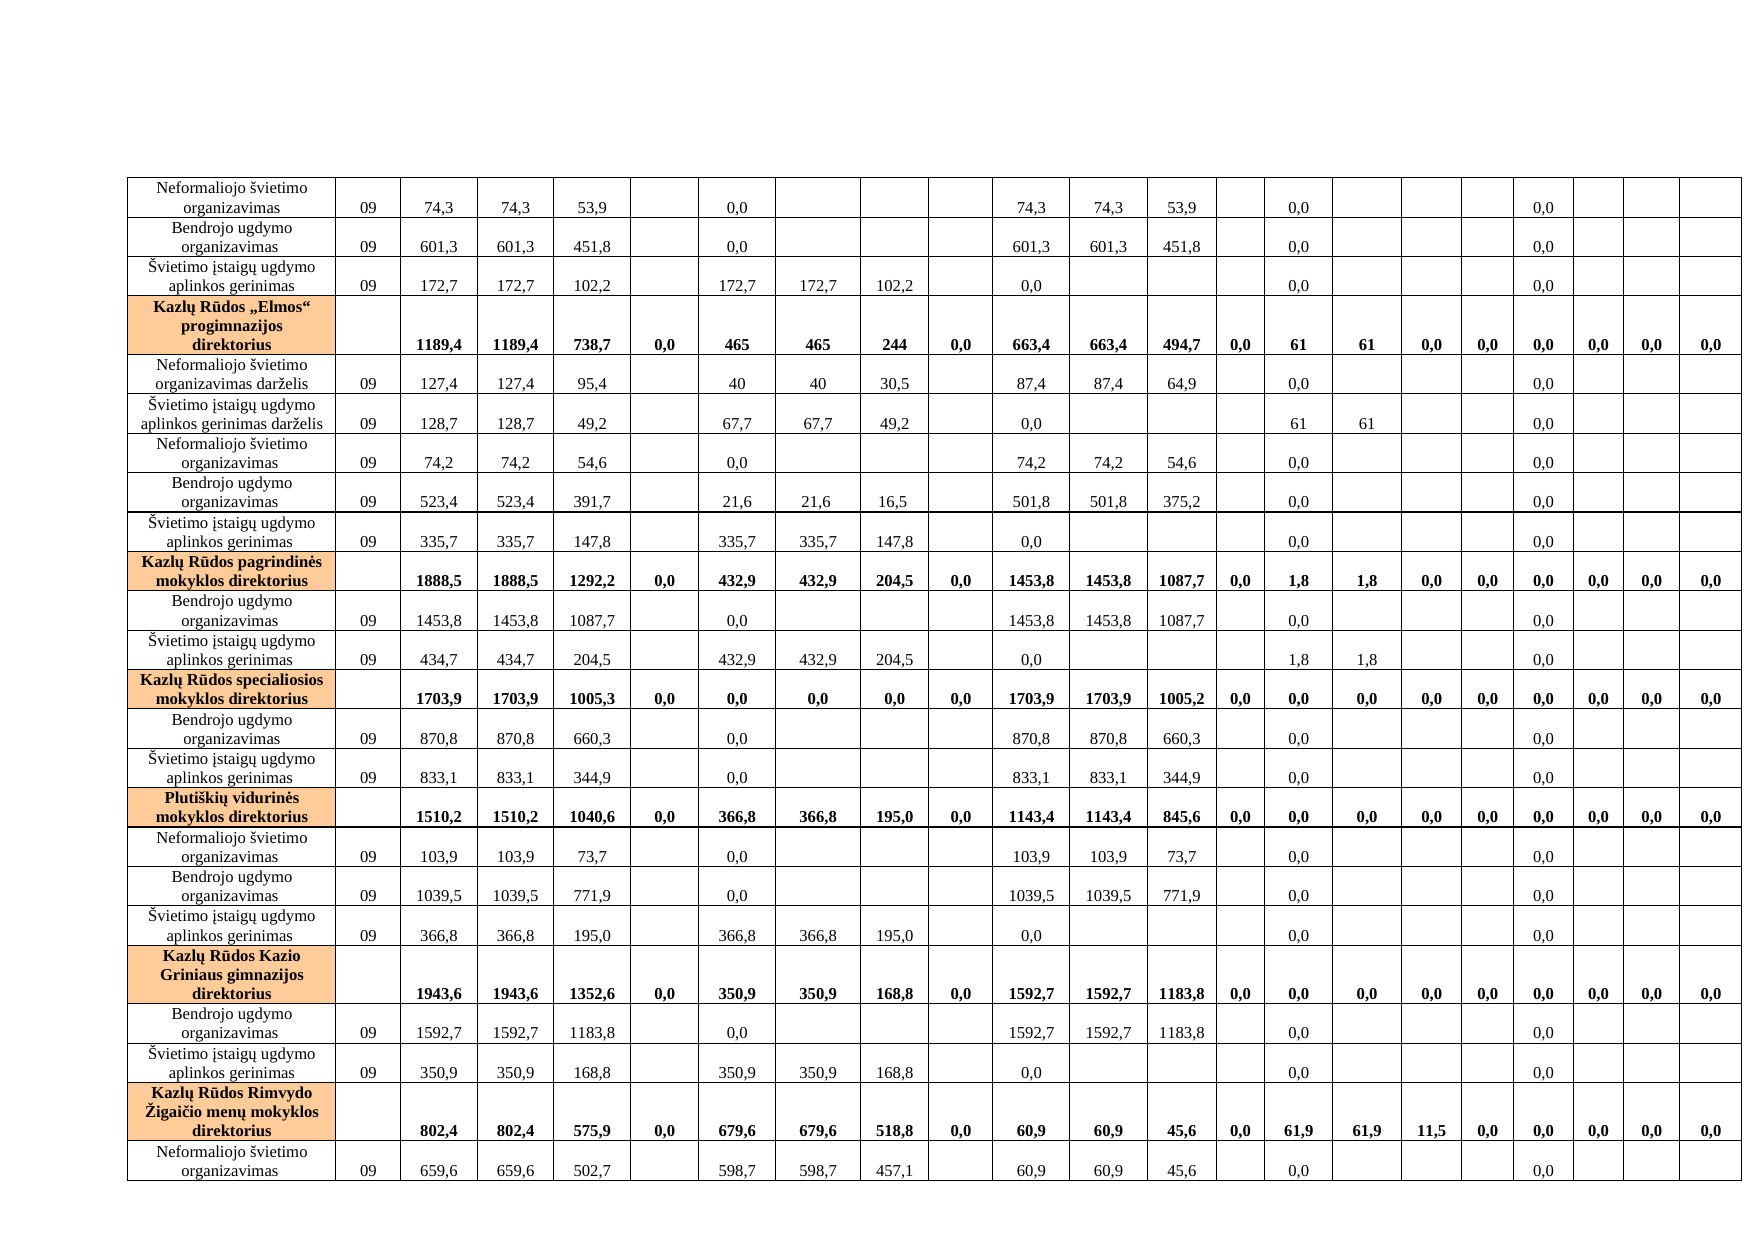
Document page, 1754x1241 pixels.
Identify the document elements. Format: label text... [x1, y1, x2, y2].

table_cell 74,3 [993, 178, 1069, 217]
table_cell [1217, 906, 1264, 944]
table_cell 1005,2 [1148, 670, 1216, 708]
table_cell 0,0 [1265, 355, 1332, 393]
table_cell 501,8 [1070, 473, 1147, 511]
table_cell 195,0 [861, 906, 928, 944]
table_cell 64,9 [1148, 355, 1216, 393]
table_cell Kazlų Rūdos specialiosios mokyklos direktorius [128, 670, 335, 708]
table_cell 0,0 [1265, 906, 1332, 944]
table_cell [1333, 906, 1401, 944]
table_cell [1402, 709, 1461, 748]
table_cell 67,7 [776, 394, 860, 433]
table_cell [1333, 749, 1401, 787]
table_cell 61,9 [1265, 1083, 1332, 1140]
table_cell 1453,8 [1070, 552, 1147, 590]
table_cell 09 [336, 709, 400, 748]
table_cell 16,5 [861, 473, 928, 511]
table_cell 102,2 [554, 257, 630, 295]
table_cell 0,0 [1217, 788, 1264, 826]
table_cell [1680, 828, 1741, 866]
table_cell 344,9 [1148, 749, 1216, 787]
table_cell 0,0 [1514, 257, 1573, 295]
table_cell [776, 867, 860, 905]
table_cell 375,2 [1148, 473, 1216, 511]
table_cell 802,4 [478, 1083, 553, 1140]
table_cell 432,9 [699, 552, 775, 590]
table_cell [929, 513, 992, 551]
table_cell [929, 218, 992, 256]
table_cell [1574, 473, 1623, 511]
table_cell Plutiškių vidurinės mokyklos direktorius [128, 788, 335, 826]
table_cell [1462, 591, 1513, 629]
table_cell 870,8 [1070, 709, 1147, 748]
table_cell 1087,7 [554, 591, 630, 629]
table_cell [1624, 709, 1679, 748]
table_cell [776, 218, 860, 256]
table_cell [631, 906, 698, 944]
table_cell 0,0 [1265, 828, 1332, 866]
table_cell 0,0 [1265, 946, 1332, 1003]
table_cell 147,8 [554, 513, 630, 551]
table_cell [631, 1044, 698, 1082]
table_cell [776, 1004, 860, 1042]
table_cell [1624, 631, 1679, 669]
table_cell 0,0 [1514, 709, 1573, 748]
table_cell 0,0 [1514, 1083, 1573, 1140]
table_cell 0,0 [1514, 1004, 1573, 1042]
table_cell [1402, 591, 1461, 629]
table_cell [1148, 257, 1216, 295]
table_cell 09 [336, 1004, 400, 1042]
table_cell [1333, 355, 1401, 393]
table_cell Kazlų Rūdos Rimvydo Žigaičio menų mokyklos direktorius [128, 1083, 335, 1140]
table_cell 0,0 [1217, 946, 1264, 1003]
table_cell 0,0 [699, 670, 775, 708]
table_cell 432,9 [699, 631, 775, 669]
table_cell 1453,8 [993, 591, 1069, 629]
table_cell 09 [336, 178, 400, 217]
table_cell 1352,6 [554, 946, 630, 1003]
table_cell 0,0 [1402, 552, 1461, 590]
table_cell 0,0 [1265, 218, 1332, 256]
table_cell [861, 591, 928, 629]
table_cell [929, 906, 992, 944]
table_cell [1217, 473, 1264, 511]
table_cell [631, 591, 698, 629]
table_cell 0,0 [1265, 788, 1332, 826]
table_cell 0,0 [1574, 552, 1623, 590]
table_cell [1333, 828, 1401, 866]
table_cell 102,2 [861, 257, 928, 295]
table_cell [1680, 473, 1741, 511]
table_cell 45,6 [1148, 1141, 1216, 1180]
table_cell 127,4 [478, 355, 553, 393]
table_cell 0,0 [1265, 591, 1332, 629]
table_cell 0,0 [631, 670, 698, 708]
table_cell 350,9 [776, 1044, 860, 1082]
table_cell [1217, 828, 1264, 866]
table_cell 0,0 [929, 788, 992, 826]
table_cell 1183,8 [1148, 946, 1216, 1003]
table_cell 1592,7 [993, 1004, 1069, 1042]
table_cell [1217, 513, 1264, 551]
table_cell [1402, 355, 1461, 393]
table_cell 451,8 [1148, 218, 1216, 256]
table_cell 195,0 [861, 788, 928, 826]
table_cell Bendrojo ugdymo organizavimas [128, 709, 335, 748]
table_cell 1039,5 [478, 867, 553, 905]
table_cell [1402, 394, 1461, 433]
table_cell 87,4 [1070, 355, 1147, 393]
table_cell [1574, 906, 1623, 944]
table_cell 09 [336, 591, 400, 629]
table_cell [861, 867, 928, 905]
table_cell [1574, 355, 1623, 393]
table_cell [631, 1141, 698, 1180]
table_cell 1039,5 [993, 867, 1069, 905]
table_cell [929, 1141, 992, 1180]
table_cell 870,8 [478, 709, 553, 748]
table_cell 49,2 [861, 394, 928, 433]
table_cell [1148, 513, 1216, 551]
table_cell 0,0 [1265, 473, 1332, 511]
table_cell [1070, 1044, 1147, 1082]
table_cell 1888,5 [478, 552, 553, 590]
table_cell Švietimo įstaigų ugdymo aplinkos gerinimas [128, 1044, 335, 1082]
table_cell 0,0 [1265, 1141, 1332, 1180]
table_cell [1680, 434, 1741, 472]
table_cell [1148, 631, 1216, 669]
table_cell [1217, 631, 1264, 669]
table_cell Švietimo įstaigų ugdymo aplinkos gerinimas darželis [128, 394, 335, 433]
table_cell 0,0 [1514, 828, 1573, 866]
table_cell [631, 867, 698, 905]
table_cell 0,0 [1574, 1083, 1623, 1140]
table_cell 0,0 [993, 257, 1069, 295]
table_cell [631, 355, 698, 393]
table_cell [1217, 394, 1264, 433]
table_cell 366,8 [401, 906, 477, 944]
table_cell [631, 218, 698, 256]
table_cell 0,0 [1680, 552, 1741, 590]
table_cell 74,2 [401, 434, 477, 472]
table_cell 366,8 [699, 906, 775, 944]
table_cell [1462, 473, 1513, 511]
table_cell 432,9 [776, 552, 860, 590]
table_cell Kazlų Rūdos pagrindinės mokyklos direktorius [128, 552, 335, 590]
table_cell 0,0 [1265, 670, 1332, 708]
table_cell [929, 867, 992, 905]
table_cell 1592,7 [478, 1004, 553, 1042]
table_cell 1592,7 [1070, 1004, 1147, 1042]
table_cell 128,7 [478, 394, 553, 433]
table_cell 54,6 [1148, 434, 1216, 472]
table_cell 53,9 [554, 178, 630, 217]
table_cell [631, 513, 698, 551]
table_cell 0,0 [699, 434, 775, 472]
table_cell 601,3 [401, 218, 477, 256]
table_cell [861, 434, 928, 472]
table_cell 660,3 [554, 709, 630, 748]
table_cell 0,0 [1402, 788, 1461, 826]
table_cell 09 [336, 1141, 400, 1180]
table_cell [1680, 591, 1741, 629]
table_cell [1402, 473, 1461, 511]
table_cell [1624, 906, 1679, 944]
table_cell 501,8 [993, 473, 1069, 511]
table_cell 1005,3 [554, 670, 630, 708]
table_cell [1624, 867, 1679, 905]
table_cell 0,0 [993, 394, 1069, 433]
table_cell [1624, 1004, 1679, 1042]
table_cell 1453,8 [993, 552, 1069, 590]
table_cell [1333, 513, 1401, 551]
table_cell [1333, 178, 1401, 217]
table_cell 74,2 [993, 434, 1069, 472]
table_cell 659,6 [401, 1141, 477, 1180]
table_cell Bendrojo ugdymo organizavimas [128, 473, 335, 511]
table_cell [1462, 828, 1513, 866]
table_cell 335,7 [401, 513, 477, 551]
table_cell [1624, 1141, 1679, 1180]
table_cell 0,0 [1680, 296, 1741, 354]
table_cell 0,0 [1514, 296, 1573, 354]
table_cell [1574, 434, 1623, 472]
table_cell 74,3 [478, 178, 553, 217]
table_cell 0,0 [1624, 552, 1679, 590]
table_cell 1703,9 [1070, 670, 1147, 708]
table_cell 1189,4 [478, 296, 553, 354]
table_cell [1070, 513, 1147, 551]
table_cell 1087,7 [1148, 591, 1216, 629]
table_cell 0,0 [1624, 946, 1679, 1003]
table_cell 09 [336, 257, 400, 295]
table_cell 0,0 [1217, 296, 1264, 354]
table_cell [1217, 355, 1264, 393]
table_cell [1680, 355, 1741, 393]
table_cell [1680, 513, 1741, 551]
table_cell 172,7 [776, 257, 860, 295]
table_cell 598,7 [776, 1141, 860, 1180]
table_cell 168,8 [861, 946, 928, 1003]
table_cell 0,0 [699, 218, 775, 256]
table_cell Bendrojo ugdymo organizavimas [128, 867, 335, 905]
table_cell 0,0 [1624, 1083, 1679, 1140]
table_cell Bendrojo ugdymo organizavimas [128, 1004, 335, 1042]
table_cell [1333, 1141, 1401, 1180]
table_cell [1462, 394, 1513, 433]
table_cell 168,8 [554, 1044, 630, 1082]
table_cell 1943,6 [401, 946, 477, 1003]
table_cell 660,3 [1148, 709, 1216, 748]
table_cell 0,0 [1514, 552, 1573, 590]
table_cell 1592,7 [401, 1004, 477, 1042]
table_cell [1624, 591, 1679, 629]
table_cell [1680, 709, 1741, 748]
table_cell [1574, 1141, 1623, 1180]
table_cell [1402, 906, 1461, 944]
table_cell [1462, 749, 1513, 787]
table_cell 0,0 [1680, 1083, 1741, 1140]
table_cell Neformaliojo švietimo organizavimas [128, 1141, 335, 1180]
table_cell [1217, 1004, 1264, 1042]
table_cell [1574, 1044, 1623, 1082]
table_cell [1680, 1044, 1741, 1082]
table_cell 09 [336, 355, 400, 393]
table_cell 1,8 [1265, 552, 1332, 590]
table_cell [1680, 1141, 1741, 1180]
table_cell [1217, 178, 1264, 217]
table_cell 30,5 [861, 355, 928, 393]
table_cell [631, 394, 698, 433]
table_cell 40 [776, 355, 860, 393]
table_cell [631, 473, 698, 511]
table_cell 434,7 [401, 631, 477, 669]
table_cell 09 [336, 473, 400, 511]
table_cell [631, 828, 698, 866]
table_cell [929, 1004, 992, 1042]
table_cell [1680, 394, 1741, 433]
table_cell 1510,2 [401, 788, 477, 826]
table_cell 60,9 [1070, 1083, 1147, 1140]
table_cell [1402, 828, 1461, 866]
table_cell 0,0 [1265, 1004, 1332, 1042]
table_cell 172,7 [478, 257, 553, 295]
table_cell [1333, 1044, 1401, 1082]
table_cell [1402, 257, 1461, 295]
table_cell 870,8 [993, 709, 1069, 748]
table_cell 0,0 [1680, 946, 1741, 1003]
table_cell 366,8 [699, 788, 775, 826]
table_cell 74,3 [401, 178, 477, 217]
table_cell 0,0 [1514, 473, 1573, 511]
table_cell [1574, 178, 1623, 217]
table_cell 0,0 [1514, 670, 1573, 708]
table_cell [1402, 218, 1461, 256]
table_cell 103,9 [993, 828, 1069, 866]
table_cell [1402, 631, 1461, 669]
table_cell 0,0 [1574, 788, 1623, 826]
table_cell [1217, 591, 1264, 629]
table_cell 432,9 [776, 631, 860, 669]
table_cell 1,8 [1333, 631, 1401, 669]
table_cell 95,4 [554, 355, 630, 393]
table_cell 833,1 [401, 749, 477, 787]
table_cell 833,1 [1070, 749, 1147, 787]
table_cell 833,1 [478, 749, 553, 787]
table_cell 451,8 [554, 218, 630, 256]
table_cell 0,0 [929, 552, 992, 590]
table_cell 1703,9 [478, 670, 553, 708]
table_cell 0,0 [776, 670, 860, 708]
table_cell 335,7 [699, 513, 775, 551]
table_cell 350,9 [776, 946, 860, 1003]
table_cell 0,0 [1624, 296, 1679, 354]
table_cell 0,0 [699, 828, 775, 866]
table_cell [1217, 434, 1264, 472]
table_cell 0,0 [1514, 631, 1573, 669]
table_cell 0,0 [1265, 867, 1332, 905]
table_cell [861, 828, 928, 866]
table_cell 0,0 [993, 906, 1069, 944]
table_cell 465 [699, 296, 775, 354]
table_cell 0,0 [699, 709, 775, 748]
table_cell [1217, 1141, 1264, 1180]
table_cell 1039,5 [1070, 867, 1147, 905]
table_cell [776, 709, 860, 748]
table_cell [1402, 178, 1461, 217]
table_cell 0,0 [1462, 788, 1513, 826]
table_cell [1462, 1141, 1513, 1180]
table_cell 1592,7 [1070, 946, 1147, 1003]
table_cell 60,9 [993, 1141, 1069, 1180]
table_cell Neformaliojo švietimo organizavimas darželis [128, 355, 335, 393]
table_cell 74,2 [478, 434, 553, 472]
table_cell 0,0 [1462, 946, 1513, 1003]
table_cell 67,7 [699, 394, 775, 433]
table_cell 350,9 [699, 1044, 775, 1082]
table_cell 204,5 [861, 552, 928, 590]
table_cell 391,7 [554, 473, 630, 511]
table_cell 601,3 [993, 218, 1069, 256]
table_cell 1943,6 [478, 946, 553, 1003]
table_cell 523,4 [478, 473, 553, 511]
table_cell [1333, 473, 1401, 511]
table_cell 53,9 [1148, 178, 1216, 217]
table_cell [631, 709, 698, 748]
table_cell 366,8 [776, 788, 860, 826]
table_cell 0,0 [993, 631, 1069, 669]
table_cell 0,0 [1514, 1141, 1573, 1180]
table_cell 1143,4 [993, 788, 1069, 826]
table_cell 0,0 [1514, 749, 1573, 787]
table_cell [631, 749, 698, 787]
table_cell 0,0 [1680, 788, 1741, 826]
table_cell 366,8 [478, 906, 553, 944]
table_cell [1574, 591, 1623, 629]
table_cell 74,2 [1070, 434, 1147, 472]
table_cell 0,0 [631, 296, 698, 354]
table_cell 335,7 [478, 513, 553, 551]
table_cell [1462, 257, 1513, 295]
table_cell [1070, 257, 1147, 295]
table_cell Švietimo įstaigų ugdymo aplinkos gerinimas [128, 631, 335, 669]
table_cell 0,0 [1514, 591, 1573, 629]
table_cell [861, 709, 928, 748]
table_cell 771,9 [554, 867, 630, 905]
table_cell 09 [336, 867, 400, 905]
table_cell 0,0 [1462, 670, 1513, 708]
table_cell 0,0 [1514, 788, 1573, 826]
table_cell [929, 709, 992, 748]
table_cell 0,0 [1514, 1044, 1573, 1082]
table_cell [631, 1004, 698, 1042]
table_cell [1680, 1004, 1741, 1042]
table_cell 61 [1265, 296, 1332, 354]
table_cell Švietimo įstaigų ugdymo aplinkos gerinimas [128, 513, 335, 551]
table_cell 0,0 [1462, 1083, 1513, 1140]
table_cell 0,0 [631, 1083, 698, 1140]
table_cell 0,0 [1265, 1044, 1332, 1082]
table_cell 601,3 [478, 218, 553, 256]
table_cell [1217, 1044, 1264, 1082]
table_cell [631, 178, 698, 217]
table_cell 0,0 [1265, 434, 1332, 472]
table_cell [1624, 434, 1679, 472]
table_cell [1462, 513, 1513, 551]
table_cell [1148, 906, 1216, 944]
table_cell 679,6 [699, 1083, 775, 1140]
table_cell [1217, 218, 1264, 256]
table_cell [1333, 709, 1401, 748]
table_cell [336, 788, 400, 826]
table_cell 09 [336, 1044, 400, 1082]
table_cell 103,9 [401, 828, 477, 866]
table_cell 73,7 [554, 828, 630, 866]
table_cell 0,0 [1574, 946, 1623, 1003]
table_cell [1462, 434, 1513, 472]
table_cell [1333, 1004, 1401, 1042]
table_cell 172,7 [401, 257, 477, 295]
table_cell [776, 749, 860, 787]
table_cell 0,0 [929, 1083, 992, 1140]
table_cell [1624, 513, 1679, 551]
table_cell 09 [336, 513, 400, 551]
table_cell [929, 394, 992, 433]
table_cell [1462, 1004, 1513, 1042]
table_cell 1703,9 [993, 670, 1069, 708]
table_cell [1402, 1044, 1461, 1082]
table_cell 0,0 [631, 946, 698, 1003]
table_cell 0,0 [1333, 788, 1401, 826]
table_cell [1333, 591, 1401, 629]
table_cell 0,0 [1462, 552, 1513, 590]
table_cell 502,7 [554, 1141, 630, 1180]
table_cell 0,0 [1333, 670, 1401, 708]
table_cell [1624, 749, 1679, 787]
table_cell 1510,2 [478, 788, 553, 826]
table_cell [1070, 906, 1147, 944]
table_cell [929, 355, 992, 393]
table_cell [861, 178, 928, 217]
table_cell [861, 749, 928, 787]
table_cell [1462, 178, 1513, 217]
table_cell 0,0 [1514, 394, 1573, 433]
table_cell 0,0 [1217, 670, 1264, 708]
table_cell [1148, 394, 1216, 433]
table_cell 0,0 [1680, 670, 1741, 708]
table_cell 518,8 [861, 1083, 928, 1140]
table_cell 663,4 [993, 296, 1069, 354]
table_cell [1333, 867, 1401, 905]
table_cell Neformaliojo švietimo organizavimas [128, 434, 335, 472]
table_cell 87,4 [993, 355, 1069, 393]
table_cell 494,7 [1148, 296, 1216, 354]
table_cell 0,0 [699, 749, 775, 787]
table_cell 0,0 [699, 591, 775, 629]
table_cell 1039,5 [401, 867, 477, 905]
table_cell 1453,8 [478, 591, 553, 629]
table_cell 09 [336, 218, 400, 256]
table_cell 09 [336, 394, 400, 433]
table_cell [929, 434, 992, 472]
table_cell [929, 591, 992, 629]
table_cell [1680, 867, 1741, 905]
table_cell 1087,7 [1148, 552, 1216, 590]
table_cell 21,6 [776, 473, 860, 511]
table_cell 523,4 [401, 473, 477, 511]
table_cell [929, 828, 992, 866]
table_cell [929, 1044, 992, 1082]
table_cell Švietimo įstaigų ugdymo aplinkos gerinimas [128, 906, 335, 944]
table_cell [1217, 867, 1264, 905]
table_cell [929, 178, 992, 217]
table_cell [1624, 473, 1679, 511]
table_cell 244 [861, 296, 928, 354]
table_cell [1333, 434, 1401, 472]
table_cell [861, 218, 928, 256]
table_cell [1462, 355, 1513, 393]
table_cell 0,0 [1514, 946, 1573, 1003]
table_cell [336, 946, 400, 1003]
table_cell 0,0 [699, 1004, 775, 1042]
table_cell 49,2 [554, 394, 630, 433]
table_cell [1574, 749, 1623, 787]
table_cell 09 [336, 749, 400, 787]
table_cell [336, 1083, 400, 1140]
table_cell [1624, 828, 1679, 866]
table_cell [1624, 257, 1679, 295]
table_cell 204,5 [861, 631, 928, 669]
table_cell [1680, 218, 1741, 256]
table_cell [929, 473, 992, 511]
table_cell 1,8 [1333, 552, 1401, 590]
table_cell 74,3 [1070, 178, 1147, 217]
table_cell 61,9 [1333, 1083, 1401, 1140]
table_cell 0,0 [929, 946, 992, 1003]
table_cell 09 [336, 828, 400, 866]
table_cell 61 [1333, 394, 1401, 433]
table_cell [1402, 867, 1461, 905]
table_cell Kazlų Rūdos „Elmos“ progimnazijos direktorius [128, 296, 335, 354]
table_cell 0,0 [1514, 906, 1573, 944]
table_cell 09 [336, 434, 400, 472]
table_cell Neformaliojo švietimo organizavimas [128, 178, 335, 217]
table_cell 0,0 [1402, 670, 1461, 708]
table_cell 575,9 [554, 1083, 630, 1140]
table_cell 09 [336, 631, 400, 669]
table_cell 0,0 [1624, 788, 1679, 826]
table_cell 679,6 [776, 1083, 860, 1140]
table_cell Švietimo įstaigų ugdymo aplinkos gerinimas [128, 257, 335, 295]
table_cell [1574, 631, 1623, 669]
table_cell 61 [1265, 394, 1332, 433]
table_cell [631, 631, 698, 669]
table_cell 0,0 [1265, 749, 1332, 787]
table_cell 60,9 [993, 1083, 1069, 1140]
table_cell [1624, 394, 1679, 433]
table_cell [1624, 178, 1679, 217]
table_cell 0,0 [1402, 296, 1461, 354]
table_cell 0,0 [1514, 355, 1573, 393]
table_cell 0,0 [631, 788, 698, 826]
table_cell 0,0 [1265, 709, 1332, 748]
table_cell 0,0 [1514, 178, 1573, 217]
table_cell 659,6 [478, 1141, 553, 1180]
table_cell [336, 670, 400, 708]
table_cell [1402, 513, 1461, 551]
table_cell 0,0 [993, 513, 1069, 551]
table_cell [1148, 1044, 1216, 1082]
table_cell 1703,9 [401, 670, 477, 708]
table_cell 21,6 [699, 473, 775, 511]
table_cell 103,9 [478, 828, 553, 866]
table_cell 11,5 [1402, 1083, 1461, 1140]
table_cell 1183,8 [1148, 1004, 1216, 1042]
table_cell [1333, 218, 1401, 256]
table_cell 61 [1333, 296, 1401, 354]
table_cell 73,7 [1148, 828, 1216, 866]
table_cell [1462, 218, 1513, 256]
table_cell 771,9 [1148, 867, 1216, 905]
table_cell 127,4 [401, 355, 477, 393]
table_cell 1,8 [1265, 631, 1332, 669]
table_cell 0,0 [1514, 218, 1573, 256]
table_cell [336, 296, 400, 354]
table_cell 1888,5 [401, 552, 477, 590]
table_cell 870,8 [401, 709, 477, 748]
table_cell 60,9 [1070, 1141, 1147, 1180]
table_cell 0,0 [1514, 867, 1573, 905]
table_cell [1624, 1044, 1679, 1082]
table_cell [1574, 1004, 1623, 1042]
table_cell 344,9 [554, 749, 630, 787]
table_cell [776, 828, 860, 866]
table_cell 1453,8 [1070, 591, 1147, 629]
table_cell 0,0 [1574, 296, 1623, 354]
table_cell [1217, 257, 1264, 295]
table_cell 0,0 [929, 670, 992, 708]
table_cell [1462, 631, 1513, 669]
table_cell Neformaliojo švietimo organizavimas [128, 828, 335, 866]
table_cell 601,3 [1070, 218, 1147, 256]
table_cell [1574, 394, 1623, 433]
table_cell [1574, 257, 1623, 295]
table_cell 0,0 [1574, 670, 1623, 708]
table_cell 1592,7 [993, 946, 1069, 1003]
table_cell 0,0 [1624, 670, 1679, 708]
table_cell 0,0 [1217, 552, 1264, 590]
table_cell [1574, 828, 1623, 866]
table_cell [1070, 394, 1147, 433]
table_cell 103,9 [1070, 828, 1147, 866]
table_cell 335,7 [776, 513, 860, 551]
table_cell [776, 591, 860, 629]
table_cell 1189,4 [401, 296, 477, 354]
table_cell [1624, 218, 1679, 256]
table_cell 128,7 [401, 394, 477, 433]
table_cell 0,0 [1217, 1083, 1264, 1140]
table_cell [929, 257, 992, 295]
table_cell 1183,8 [554, 1004, 630, 1042]
table_cell [1462, 867, 1513, 905]
table_cell [1574, 709, 1623, 748]
table_cell [1624, 355, 1679, 393]
table_cell 1292,2 [554, 552, 630, 590]
table_cell 465 [776, 296, 860, 354]
table_cell [631, 257, 698, 295]
table_cell 434,7 [478, 631, 553, 669]
table_cell 457,1 [861, 1141, 928, 1180]
table_cell 0,0 [699, 178, 775, 217]
table_cell 0,0 [1402, 946, 1461, 1003]
table_cell 45,6 [1148, 1083, 1216, 1140]
table_cell 195,0 [554, 906, 630, 944]
table_cell [1680, 749, 1741, 787]
table_cell [1402, 1004, 1461, 1042]
table_cell 0,0 [1265, 257, 1332, 295]
table_cell 0,0 [699, 867, 775, 905]
table_cell [929, 749, 992, 787]
table_cell 1040,6 [554, 788, 630, 826]
table_cell Kazlų Rūdos Kazio Griniaus gimnazijos direktorius [128, 946, 335, 1003]
table_cell Švietimo įstaigų ugdymo aplinkos gerinimas [128, 749, 335, 787]
table_cell [776, 178, 860, 217]
table_cell 0,0 [861, 670, 928, 708]
table_cell 738,7 [554, 296, 630, 354]
table_cell [336, 552, 400, 590]
table_cell 833,1 [993, 749, 1069, 787]
table_cell [1402, 1141, 1461, 1180]
table_cell 168,8 [861, 1044, 928, 1082]
table_cell [1574, 867, 1623, 905]
table_cell [1333, 257, 1401, 295]
table_cell 0,0 [1462, 296, 1513, 354]
table_cell [776, 434, 860, 472]
table_cell [1217, 709, 1264, 748]
table_cell 204,5 [554, 631, 630, 669]
table_cell 350,9 [401, 1044, 477, 1082]
table_cell [1462, 906, 1513, 944]
table_cell 1453,8 [401, 591, 477, 629]
table_cell [631, 434, 698, 472]
table_cell 172,7 [699, 257, 775, 295]
table_cell Bendrojo ugdymo organizavimas [128, 218, 335, 256]
table_cell [1217, 749, 1264, 787]
table_cell 147,8 [861, 513, 928, 551]
table_cell 0,0 [929, 296, 992, 354]
table_cell [1680, 257, 1741, 295]
table_cell 0,0 [1514, 513, 1573, 551]
table_cell 598,7 [699, 1141, 775, 1180]
table_cell 802,4 [401, 1083, 477, 1140]
table_cell 40 [699, 355, 775, 393]
table_cell [1462, 709, 1513, 748]
table_cell 0,0 [1333, 946, 1401, 1003]
table_cell 845,6 [1148, 788, 1216, 826]
table_cell [1574, 513, 1623, 551]
table_cell 54,6 [554, 434, 630, 472]
table_cell [1680, 631, 1741, 669]
table_cell [1574, 218, 1623, 256]
table_cell 1143,4 [1070, 788, 1147, 826]
table_cell 0,0 [1514, 434, 1573, 472]
table_cell [1462, 1044, 1513, 1082]
table_cell [1070, 631, 1147, 669]
table_cell [929, 631, 992, 669]
table_cell 663,4 [1070, 296, 1147, 354]
table_cell 0,0 [993, 1044, 1069, 1082]
table_cell [1402, 749, 1461, 787]
table_cell 09 [336, 906, 400, 944]
table_cell 350,9 [699, 946, 775, 1003]
table_cell [1402, 434, 1461, 472]
table_cell [1680, 178, 1741, 217]
table_cell 0,0 [631, 552, 698, 590]
table_cell 366,8 [776, 906, 860, 944]
table_cell [861, 1004, 928, 1042]
table_cell [1680, 906, 1741, 944]
table_cell 0,0 [1265, 178, 1332, 217]
table_cell Bendrojo ugdymo organizavimas [128, 591, 335, 629]
table_cell 0,0 [1265, 513, 1332, 551]
table_cell 350,9 [478, 1044, 553, 1082]
